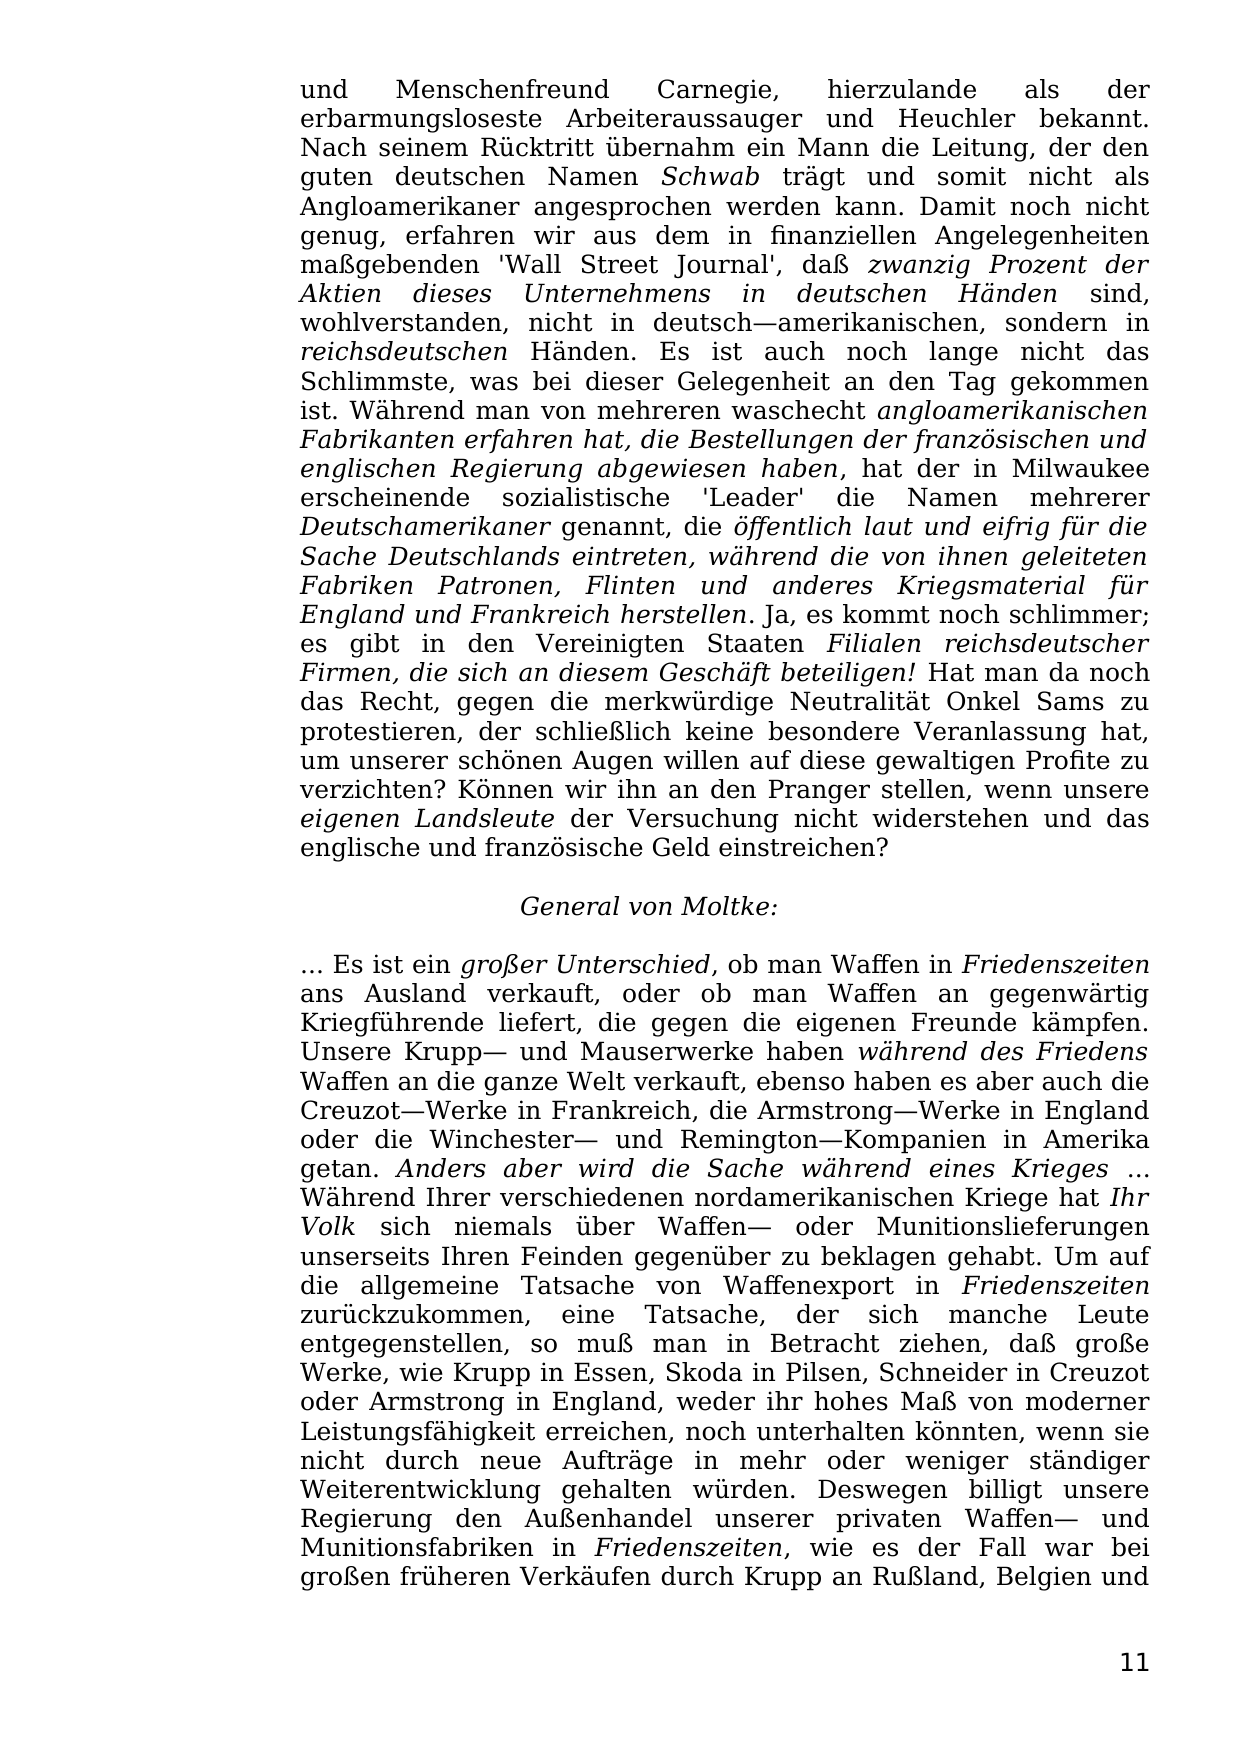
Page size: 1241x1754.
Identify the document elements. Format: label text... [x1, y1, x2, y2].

text und Menschenfreund Carnegie, hierzulande als der erbarmungsloseste Arbeiteraussauger und Heuchler bekannt. Nach seinem Rücktritt übernahm ein Mann die Leitung, der den guten deutschen Namen Schwab trägt und somit nicht als Angloamerikaner angesprochen werden kann. Damit noch nicht genug, erfahren wir aus dem in finanziellen Angelegenheiten maßgebenden 'Wall Street Journal', daß zwanzig Prozent der Aktien dieses Unternehmens in deutschen Händen sind, wohlverstanden, nicht in deutsch—amerikanischen, sondern in reichsdeutschen Händen. Es ist auch noch lange nicht das Schlimmste, was bei dieser Gelegenheit an den Tag gekommen ist. Während man von mehreren waschecht angloamerikanischen Fabrikanten erfahren hat, die Bestellungen der französischen und englischen Regierung abgewiesen haben, hat der in Milwaukee erscheinende sozialistische 'Leader' die Namen mehrerer Deutschamerikaner genannt, die öffentlich laut und eifrig für die Sache Deutschlands eintreten, während die von ihnen geleiteten Fabriken Patronen, Flinten und anderes Kriegsmaterial für England und Frankreich herstellen. Ja, es kommt noch schlimmer; es gibt in den Vereinigten Staaten Filialen reichsdeutscher Firmen, die sich an diesem Geschäft beteiligen! Hat man da noch das Recht, gegen die merkwürdige Neutralität Onkel Sams zu protestieren, der schließlich keine besondere Veranlassung hat, um unserer schönen Augen willen auf diese gewaltigen Profite zu verzichten? Können wir ihn an den Pranger stellen, wenn unsere eigenen Landsleute der Versuchung nicht widerstehen und das englische und französische Geld einstreichen? [300, 75, 1151, 862]
text ... Es ist ein großer Unterschied, ob man Waffen in Friedenszeiten ans Ausland verkauft, oder ob man Waffen an gegenwärtig Kriegführende liefert, die gegen die eigenen Freunde kämpfen. Unsere Krupp— und Mauserwerke haben während des Friedens Waffen an die ganze Welt verkauft, ebenso haben es aber auch die Creuzot—Werke in Frankreich, die Armstrong—Werke in England oder die Winchester— und Remington—Kompanien in Amerika getan. Anders aber wird die Sache während eines Krieges ... Während Ihrer verschiedenen nordamerikanischen Kriege hat Ihr Volk sich niemals über Waffen— oder Munitionslieferungen unserseits Ihren Feinden gegenüber zu beklagen gehabt. Um auf die allgemeine Tatsache von Waffenexport in Friedenszeiten zurückzukommen, eine Tatsache, der sich manche Leute entgegenstellen, so muß man in Betracht ziehen, daß große Werke, wie Krupp in Essen, Skoda in Pilsen, Schneider in Creuzot oder Armstrong in England, weder ihr hohes Maß von moderner Leistungsfähigkeit erreichen, noch unterhalten könnten, wenn sie nicht durch neue Aufträge in mehr oder weniger ständiger Weiterentwicklung gehalten würden. Deswegen billigt unsere Regierung den Außenhandel unserer privaten Waffen— und Munitionsfabriken in Friedenszeiten, wie es der Fall war bei großen früheren Verkäufen durch Krupp an Rußland, Belgien und [300, 950, 1151, 1592]
text General von Moltke: [150, 892, 1151, 921]
